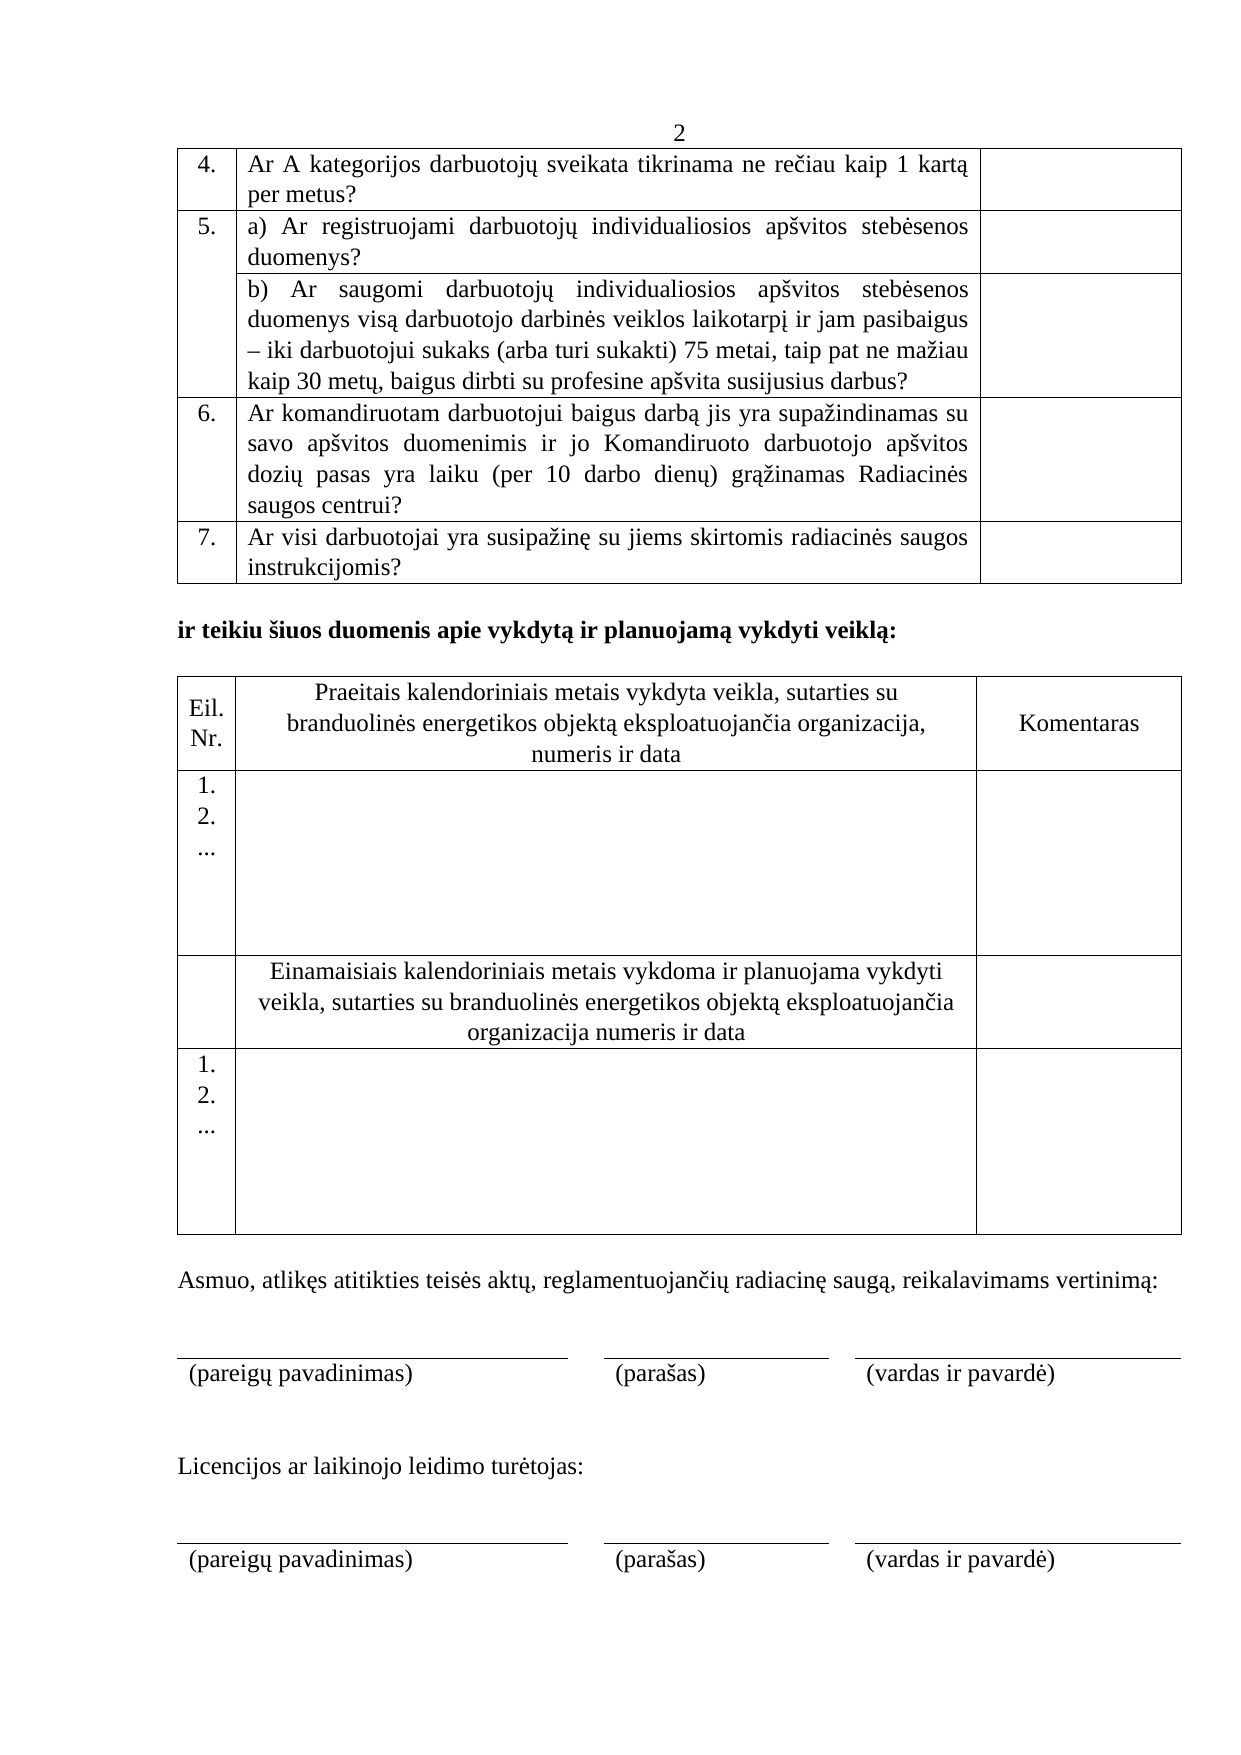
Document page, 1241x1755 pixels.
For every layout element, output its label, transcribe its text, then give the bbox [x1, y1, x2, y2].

table_cell [178, 956, 235, 1048]
table_cell [977, 1049, 1181, 1233]
table_header Eil. Nr. [178, 677, 235, 769]
text Asmuo, atlikęs atitikties teisės aktų, reglamentuojančių radiacinę saugą, reikalavimams vertinimą: [177, 1265, 1181, 1294]
table_cell [981, 149, 1181, 210]
table_cell [977, 956, 1181, 1048]
table_header Praeitais kalendoriniais metais vykdyta veikla, sutarties su branduolinės energetikos objektą eksploatuojančia organizacija, numeris ir data [236, 677, 976, 769]
table_cell Ar A kategorijos darbuotojų sveikata tikrinama ne rečiau kaip 1 kartą per metus? [237, 149, 980, 210]
table_cell [236, 1049, 976, 1233]
table_cell [236, 771, 976, 955]
table_header [568, 1358, 604, 1389]
table_header [829, 1358, 855, 1389]
table_header (pareigų pavadinimas) [177, 1544, 567, 1575]
table_cell 1. 2. ... [178, 1049, 235, 1233]
table_header [568, 1543, 604, 1575]
table_cell [981, 274, 1181, 397]
table_cell a) Ar registruojami darbuotojų individualiosios apšvitos stebėsenos duomenys? [237, 211, 980, 273]
table_header Komentaras [977, 677, 1181, 769]
table_cell Ar komandiruotam darbuotojui baigus darbą jis yra supažindinamas su savo apšvitos duomenimis ir jo Komandiruoto darbuotojo apšvitos dozių pasas yra laiku (per 10 darbo dienų) grąžinamas Radiacinės saugos centrui? [237, 398, 980, 521]
table_cell [981, 211, 1181, 273]
table_header (parašas) [604, 1359, 829, 1389]
table_header [829, 1543, 855, 1575]
table_cell [981, 398, 1181, 521]
table_cell Einamaisiais kalendoriniais metais vykdoma ir planuojama vykdyti veikla, sutarties su branduolinės energetikos objektą eksploatuojančia organizacija numeris ir data [236, 956, 976, 1048]
table_header (parašas) [604, 1544, 829, 1575]
table_cell 4. [178, 149, 236, 210]
text Licencijos ar laikinojo leidimo turėtojas: [177, 1451, 1181, 1479]
table_header (vardas ir pavardė) [855, 1359, 1181, 1389]
table_header (pareigų pavadinimas) [177, 1359, 567, 1389]
table_cell 7. [178, 522, 236, 583]
table_cell 6. [178, 398, 236, 521]
table_cell Ar visi darbuotojai yra susipažinę su jiems skirtomis radiacinės saugos instrukcijomis? [237, 522, 980, 583]
table_cell [981, 522, 1181, 583]
table_cell 1. 2. ... [178, 771, 235, 955]
table_cell [977, 771, 1181, 955]
text ir teikiu šiuos duomenis apie vykdytą ir planuojamą vykdyti veiklą: [177, 615, 1181, 643]
table_header (vardas ir pavardė) [855, 1544, 1181, 1575]
table_cell b) Ar saugomi darbuotojų individualiosios apšvitos stebėsenos duomenys visą darbuotojo darbinės veiklos laikotarpį ir jam pasibaigus – iki darbuotojui sukaks (arba turi sukakti) 75 metai, taip pat ne mažiau kaip 30 metų, baigus dirbti su profesine apšvita susijusius darbus? [237, 274, 980, 397]
table_cell 5. [178, 211, 236, 397]
